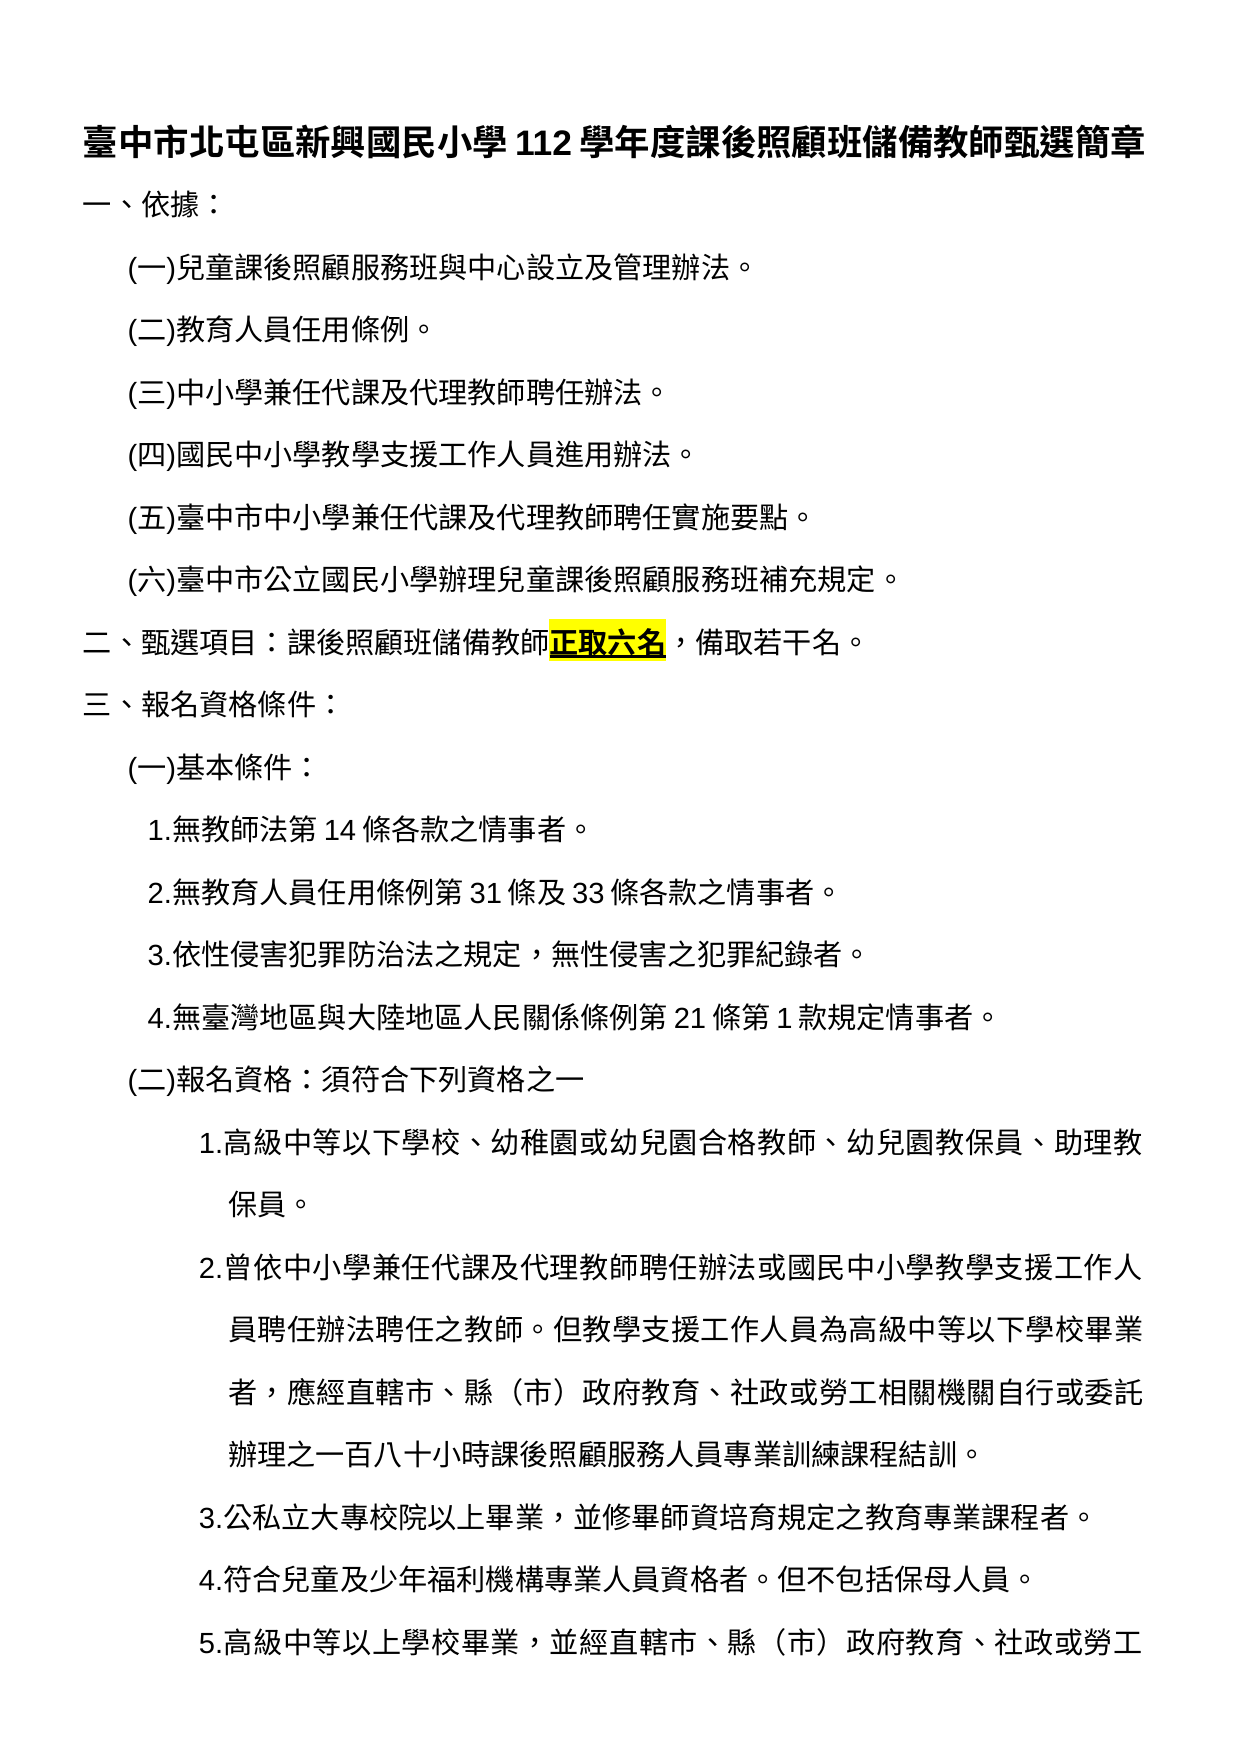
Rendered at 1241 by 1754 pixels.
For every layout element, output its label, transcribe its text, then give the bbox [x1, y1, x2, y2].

text 2.無教育人員任用條例第31條及33條各款之情事者。 [83, 849, 1146, 911]
text (六)臺中市公立國民小學辦理兒童課後照顧服務班補充規定。 [127, 536, 1146, 599]
text 一、依據： [83, 161, 1146, 224]
text 3.公私立大專校院以上畢業，並修畢師資培育規定之教育專業課程者。 [199, 1474, 1146, 1536]
text 1.無教師法第14條各款之情事者。 [83, 786, 1146, 849]
text (三)中小學兼任代課及代理教師聘任辦法。 [127, 349, 1146, 411]
text (二)教育人員任用條例。 [127, 286, 1146, 349]
text (一)基本條件： [127, 724, 1146, 786]
text 4.無臺灣地區與大陸地區人民關係條例第21條第1款規定情事者。 [83, 974, 1146, 1036]
text 2.曾依中小學兼任代課及代理教師聘任辦法或國民中小學教學支援工作人員聘任辦法聘任之教師。但教學支援工作人員為高級中等以下學校畢業者，應經直轄市、縣（市）政府教育、社政或勞工相關機關自行或委託辦理之一百八十小時課後照顧服務人員專業訓練課程結訓。 [199, 1224, 1146, 1474]
text 5.高級中等以上學校畢業，並經直轄市、縣（市）政府教育、社政或勞工 [199, 1599, 1146, 1661]
text 3.依性侵害犯罪防治法之規定，無性侵害之犯罪紀錄者。 [83, 911, 1146, 974]
text 三、報名資格條件： [83, 661, 1146, 724]
text (五)臺中市中小學兼任代課及代理教師聘任實施要點。 [127, 474, 1146, 536]
text 4.符合兒童及少年福利機構專業人員資格者。但不包括保母人員。 [199, 1536, 1146, 1599]
text 臺中市北屯區新興國民小學112學年度課後照顧班儲備教師甄選簡章 [83, 99, 1146, 161]
text 1.高級中等以下學校、幼稚園或幼兒園合格教師、幼兒園教保員、助理教保員。 [199, 1099, 1146, 1224]
text (四)國民中小學教學支援工作人員進用辦法。 [127, 411, 1146, 474]
text (二)報名資格：須符合下列資格之一 [127, 1036, 1146, 1099]
text 二、甄選項目：課後照顧班儲備教師正取六名，備取若干名。 [83, 599, 1146, 661]
text (一)兒童課後照顧服務班與中心設立及管理辦法。 [127, 224, 1146, 286]
